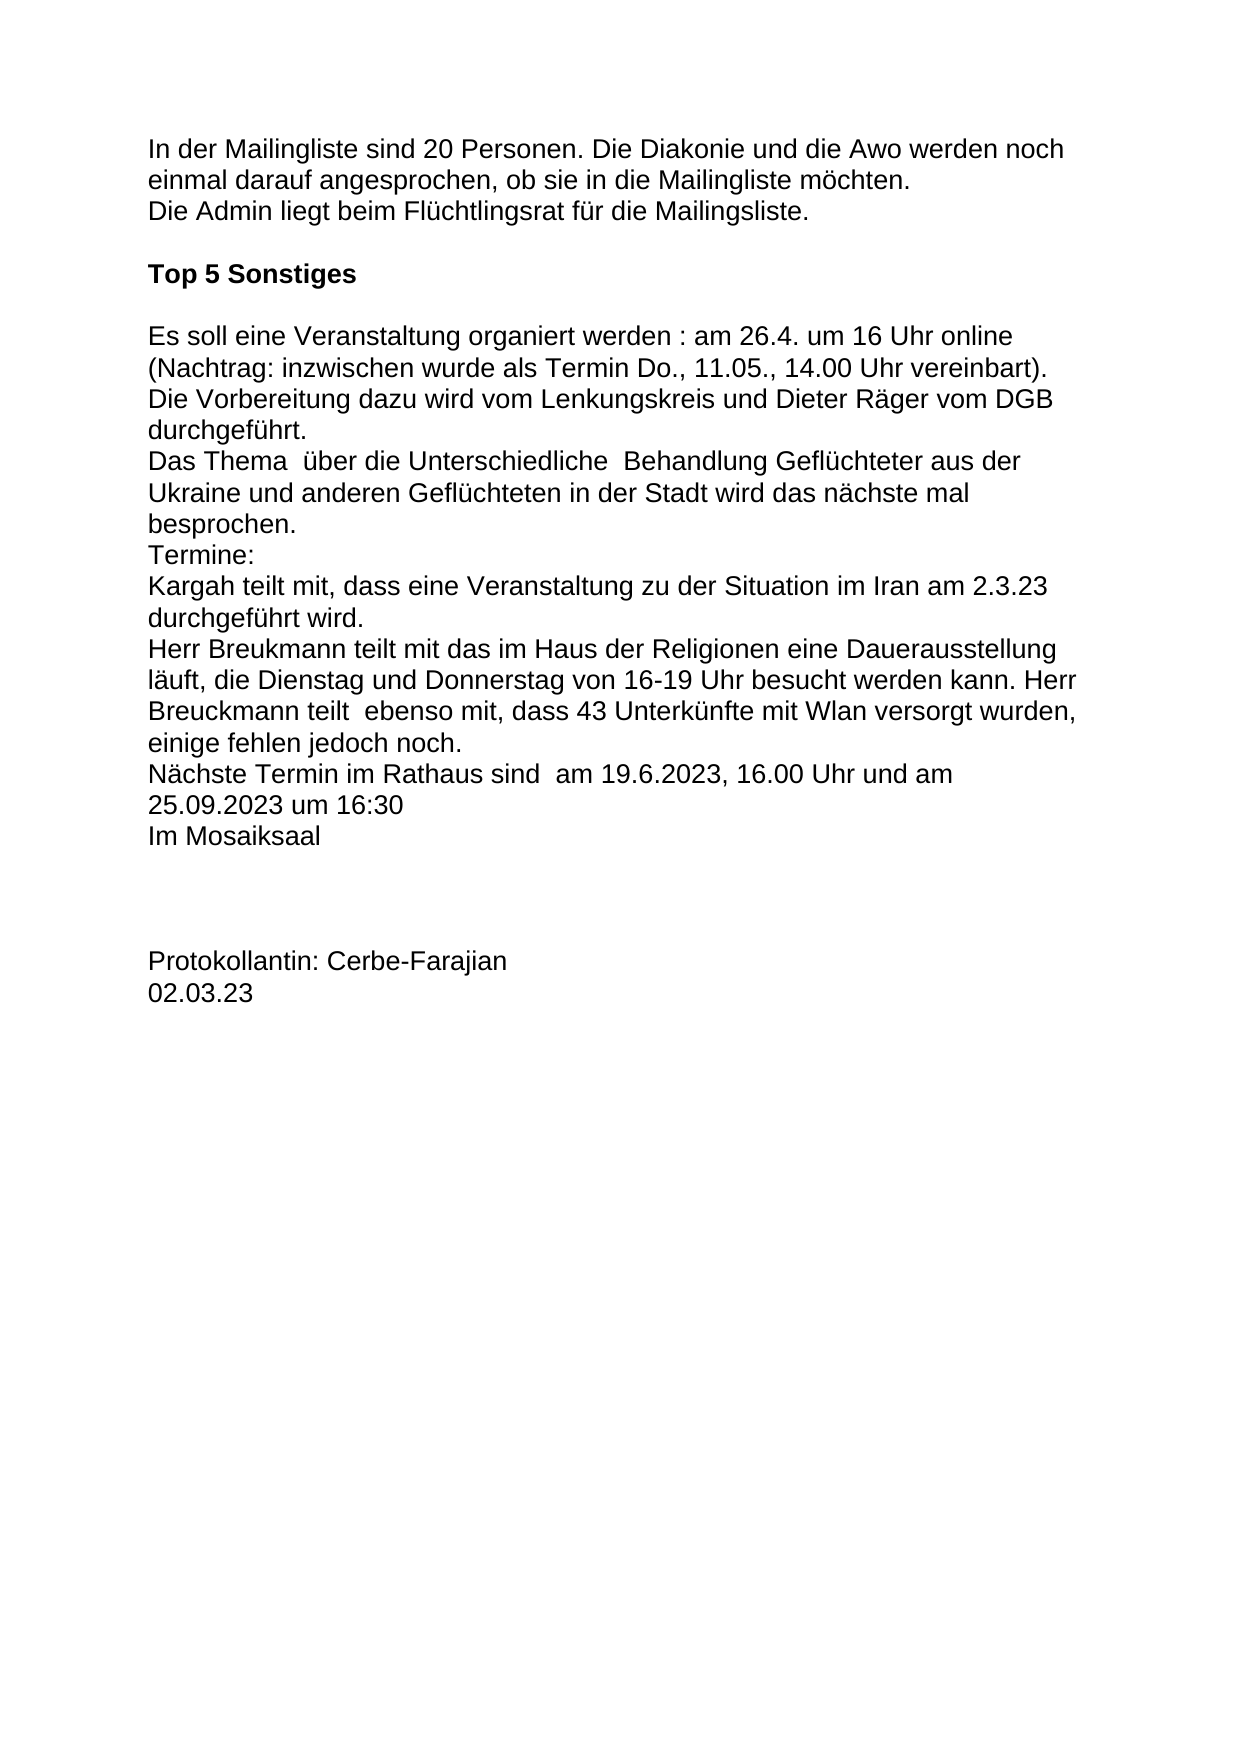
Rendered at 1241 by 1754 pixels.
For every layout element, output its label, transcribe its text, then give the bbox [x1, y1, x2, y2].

text Top 5 Sonstiges [148, 258, 1093, 289]
text In der Mailingliste sind 20 Personen. Die Diakonie und die Awo werden noch einmal darauf angesprochen, ob sie in die Mailingliste möchten. [148, 133, 1093, 195]
text 02.03.23 [148, 977, 1093, 1008]
text Termine: [148, 539, 1093, 570]
text Herr Breukmann teilt mit das im Haus der Religionen eine Dauerausstellung läuft, die Dienstag und Donnerstag von 16-19 Uhr besucht werden kann. Herr Breuckmann teilt ebenso mit, dass 43 Unterkünfte mit Wlan versorgt wurden, einige fehlen jedoch noch. [148, 633, 1093, 758]
text Protokollantin: Cerbe-Farajian [148, 945, 1093, 977]
text Es soll eine Veranstaltung organiert werden : am 26.4. um 16 Uhr online (Nachtrag: inzwischen wurde als Termin Do., 11.05., 14.00 Uhr vereinbart). Die Vorbereitung dazu wird vom Lenkungskreis und Dieter Räger vom DGB durchgeführt. [148, 320, 1093, 445]
text Im Mosaiksaal [148, 820, 1093, 852]
text Die Admin liegt beim Flüchtlingsrat für die Mailingsliste. [148, 195, 1093, 227]
text Kargah teilt mit, dass eine Veranstaltung zu der Situation im Iran am 2.3.23 durchgeführt wird. [148, 570, 1093, 633]
text Das Thema über die Unterschiedliche Behandlung Geflüchteter aus der Ukraine und anderen Geflüchteten in der Stadt wird das nächste mal besprochen. [148, 445, 1093, 539]
text Nächste Termin im Rathaus sind am 19.6.2023, 16.00 Uhr und am 25.09.2023 um 16:30 [148, 758, 1093, 820]
